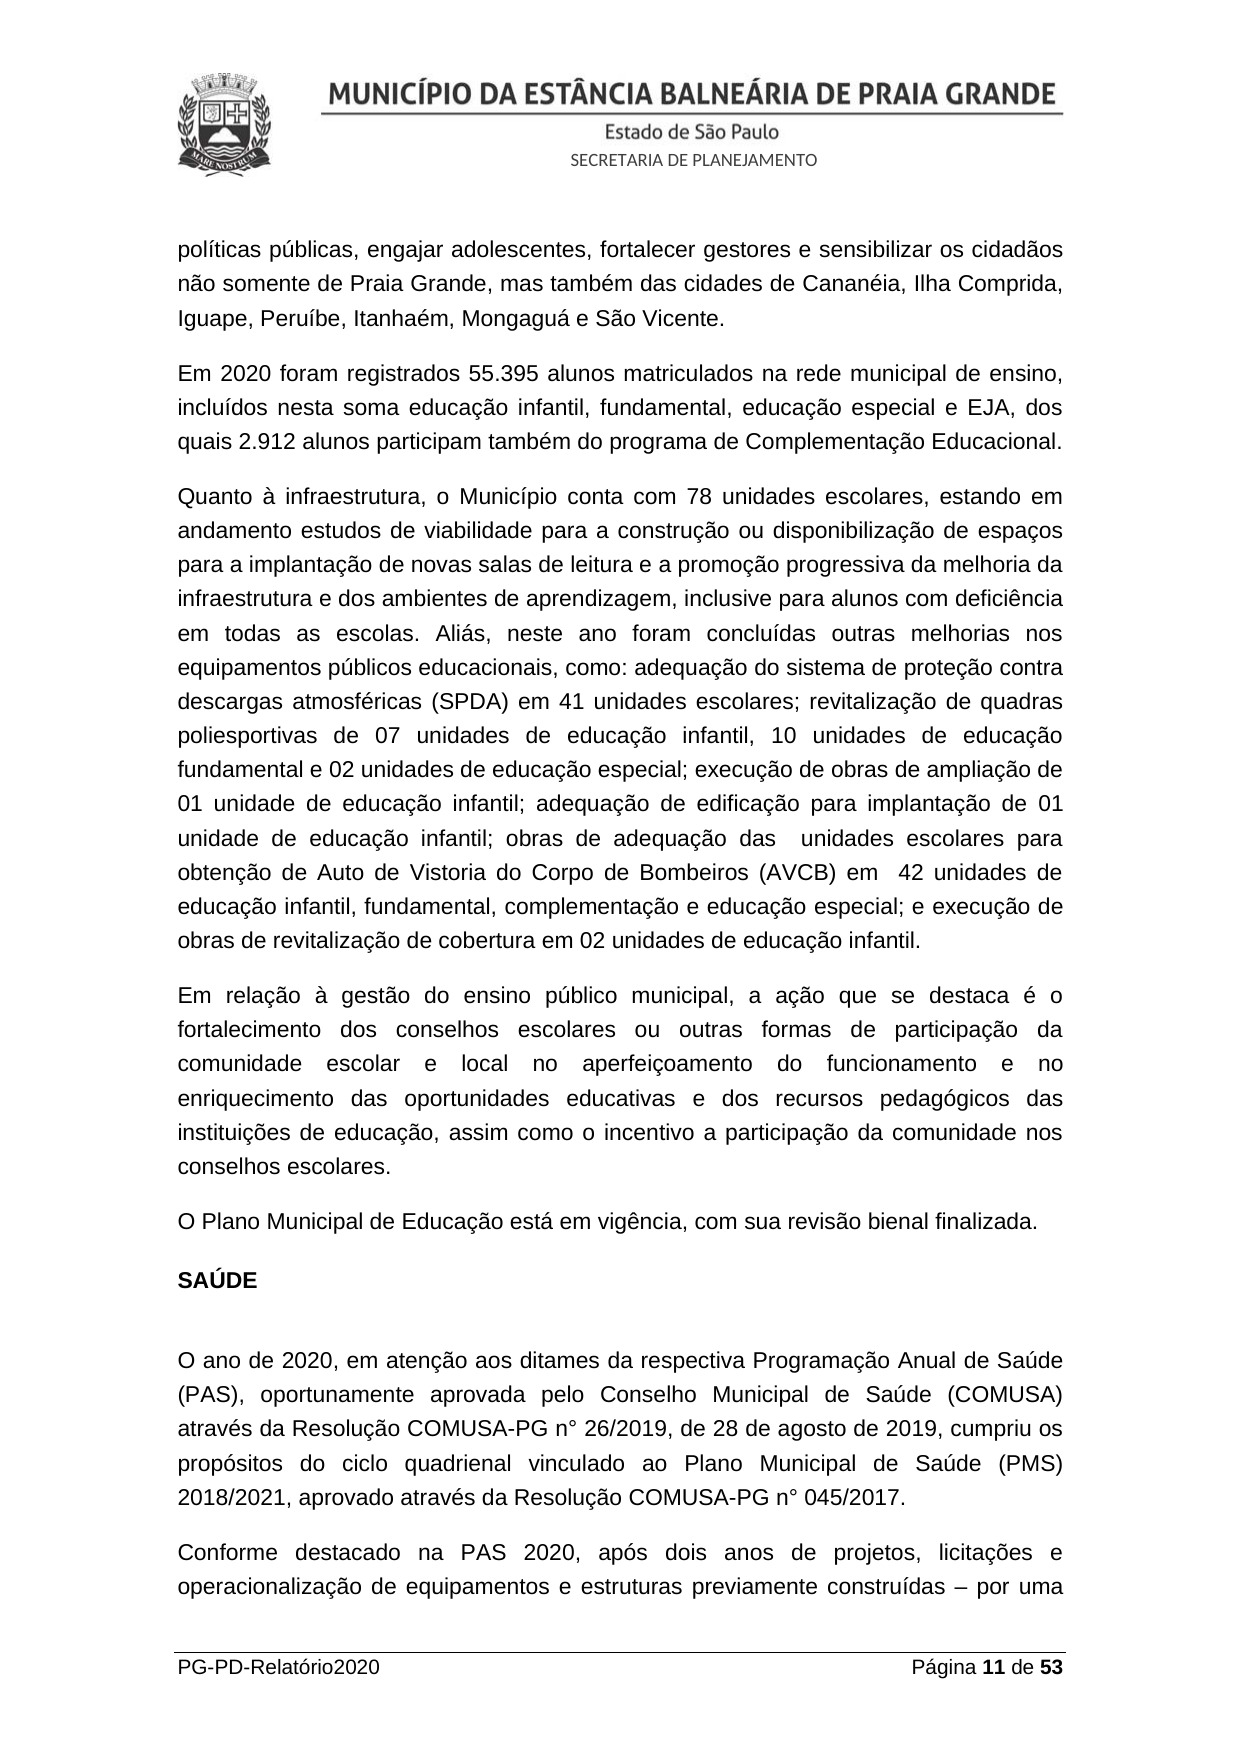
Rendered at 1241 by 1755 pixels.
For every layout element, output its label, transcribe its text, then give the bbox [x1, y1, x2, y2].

text O Plano Municipal de Educação está em vigência, com sua revisão bienal finalizada. [177, 1208, 1063, 1234]
text O ano de 2020, em atenção aos ditames da respectiva Programação Anual de Saúde (PAS), oportunamente aprovada pelo Conselho Municipal de Saúde (COMUSA) através da Resolução COMUSA-PG n° 26/2019, de 28 de agosto de 2019, cumpriu os propósitos do ciclo quadrienal vinculado ao Plano Municipal de Saúde (PMS) 2018/2021, aprovado através da Resolução COMUSA-PG n° 045/2017. [177, 1347, 1063, 1510]
text políticas públicas, engajar adolescentes, fortalecer gestores e sensibilizar os cidadãos não somente de Praia Grande, mas também das cidades de Cananéia, Ilha Comprida, Iguape, Peruíbe, Itanhaém, Mongaguá e São Vicente. [177, 236, 1063, 331]
text Em 2020 foram registrados 55.395 alunos matriculados na rede municipal de ensino, incluídos nesta soma educação infantil, fundamental, educação especial e EJA, dos quais 2.912 alunos participam também do programa de Complementação Educacional. [177, 359, 1063, 454]
text Conforme destacado na PAS 2020, após dois anos de projetos, licitações e operacionalização de equipamentos e estruturas previamente construídas – por uma [177, 1539, 1063, 1599]
text Quanto à infraestrutura, o Município conta com 78 unidades escolares, estando em andamento estudos de viabilidade para a construção ou disponibilização de espaços para a implantação de novas salas de leitura e a promoção progressiva da melhoria da infraestrutura e dos ambientes de aprendizagem, inclusive para alunos com deficiência em todas as escolas. Aliás, neste ano foram concluídas outras melhorias nos equipamentos públicos educacionais, como: adequação do sistema de proteção contra descargas atmosféricas (SPDA) em 41 unidades escolares; revitalização de quadras poliesportivas de 07 unidades de educação infantil, 10 unidades de educação fundamental e 02 unidades de educação especial; execução de obras de ampliação de 01 unidade de educação infantil; adequação de edificação para implantação de 01 unidade de educação infantil; obras de adequação das unidades escolares para obtenção de Auto de Vistoria do Corpo de Bombeiros (AVCB) em 42 unidades de educação infantil, fundamental, complementação e educação especial; e execução de obras de revitalização de cobertura em 02 unidades de educação infantil. [177, 483, 1063, 953]
text Em relação à gestão do ensino público municipal, a ação que se destaca é o fortalecimento dos conselhos escolares ou outras formas de participação da comunidade escolar e local no aperfeiçoamento do funcionamento e no enriquecimento das oportunidades educativas e dos recursos pedagógicos das instituições de educação, assim como o incentivo a participação da comunidade nos conselhos escolares. [177, 982, 1063, 1179]
subtitle SAÚDE [177, 1267, 1063, 1293]
